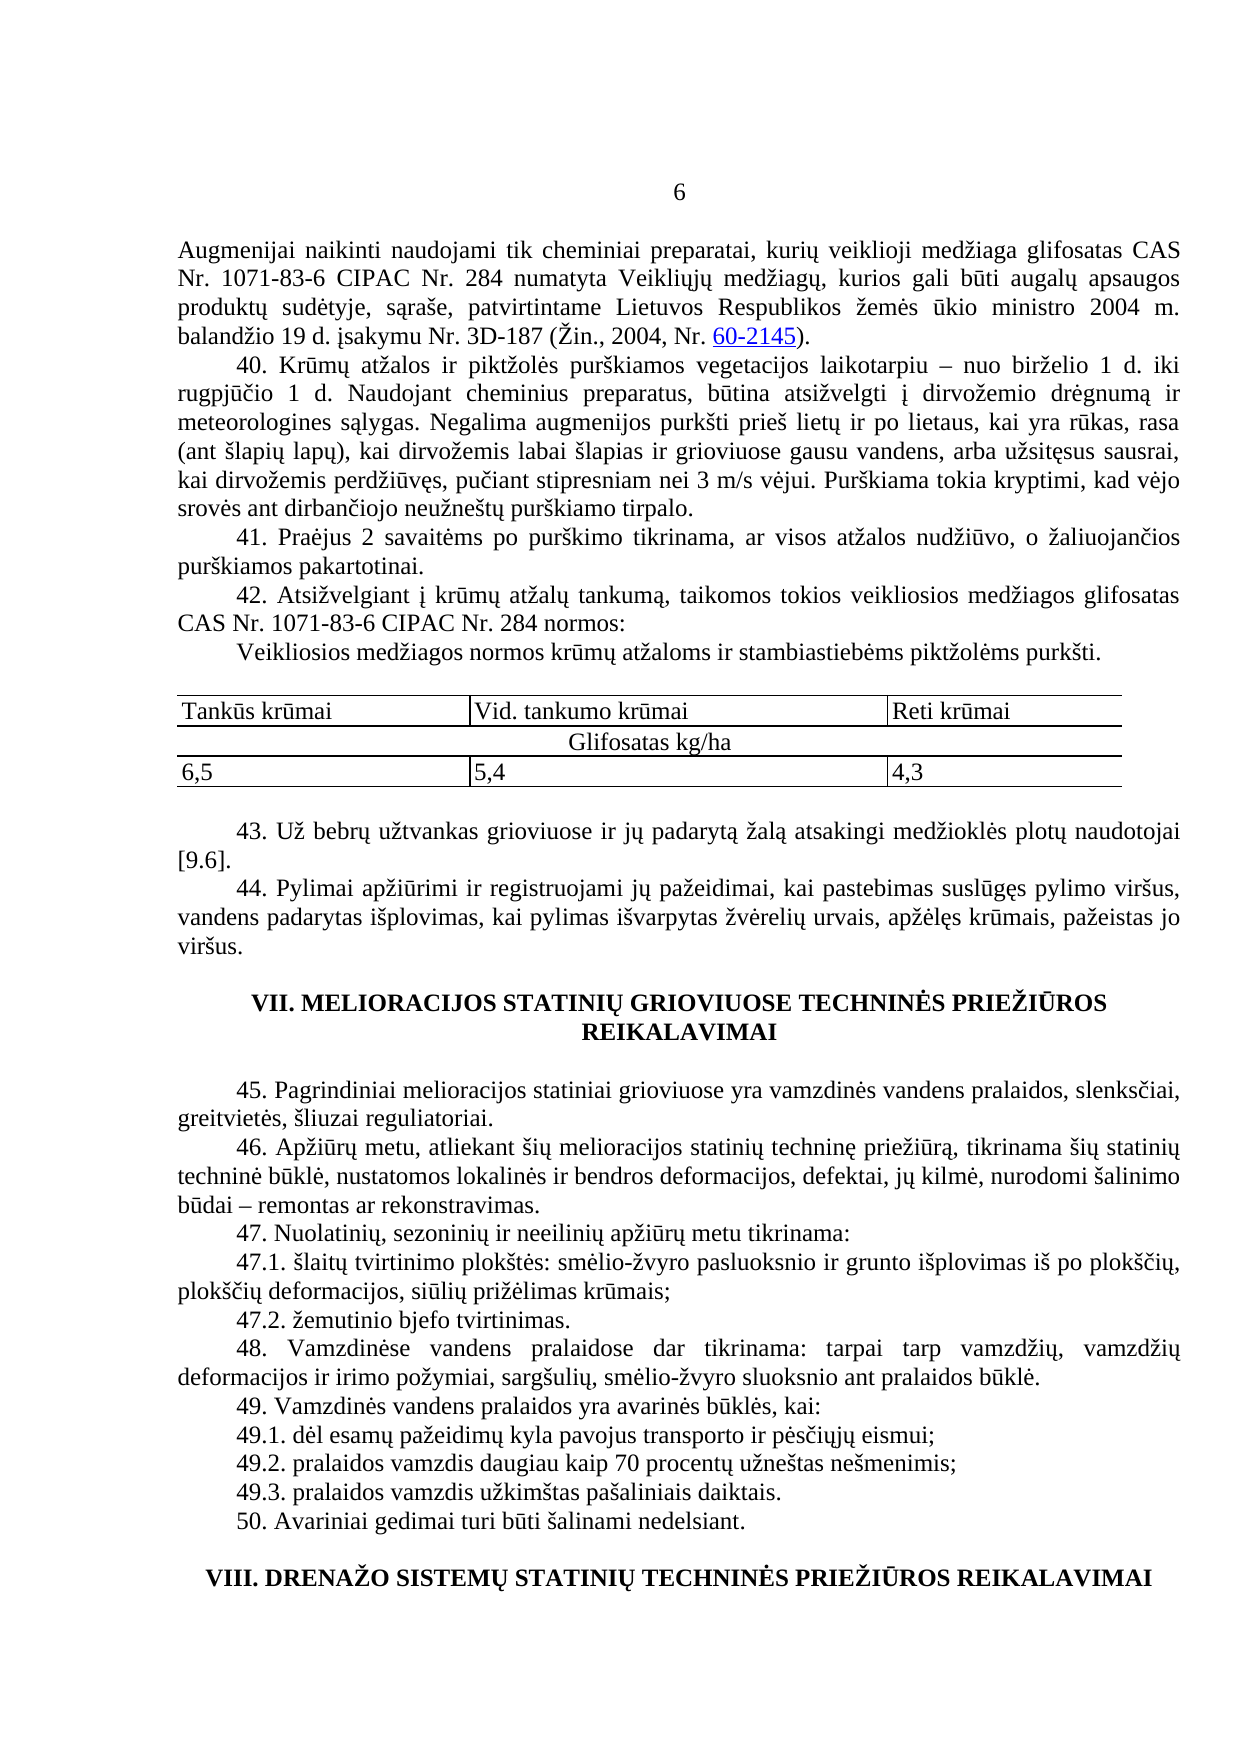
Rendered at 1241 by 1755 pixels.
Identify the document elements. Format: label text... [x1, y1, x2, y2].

text Augmenijai naikinti naudojami tik cheminiai preparatai, kurių veiklioji medžiaga glifosatas CAS Nr. 1071-83-6 CIPAC Nr. 284 numatyta Veikliųjų medžiagų, kurios gali būti augalų apsaugos produktų sudėtyje, sąraše, patvirtintame Lietuvos Respublikos žemės ūkio ministro 2004 m. balandžio 19 d. įsakymu Nr. 3D-187 (Žin., 2004, Nr. 60-2145). [177, 235, 1181, 350]
text 47.1. šlaitų tvirtinimo plokštės: smėlio-žvyro pasluoksnio ir grunto išplovimas iš po plokščių, plokščių deformacijos, siūlių prižėlimas krūmais; [177, 1247, 1181, 1305]
text 47.2. žemutinio bjefo tvirtinimas. [177, 1305, 1181, 1333]
text 46. Apžiūrų metu, atliekant šių melioracijos statinių techninę priežiūrą, tikrinama šių statinių techninė būklė, nustatomos lokalinės ir bendros deformacijos, defektai, jų kilmė, nurodomi šalinimo būdai – remontas ar rekonstravimas. [177, 1132, 1181, 1218]
text 45. Pagrindiniai melioracijos statiniai grioviuose yra vamzdinės vandens pralaidos, slenksčiai, greitvietės, šliuzai reguliatoriai. [177, 1075, 1181, 1132]
text 44. Pylimai apžiūrimi ir registruojami jų pažeidimai, kai pastebimas suslūgęs pylimo viršus, vandens padarytas išplovimas, kai pylimas išvarpytas žvėrelių urvais, apžėlęs krūmais, pažeistas jo viršus. [177, 873, 1181, 960]
text Veikliosios medžiagos normos krūmų atžaloms ir stambiastiebėms piktžolėms purkšti. [177, 637, 1181, 666]
text 49. Vamzdinės vandens pralaidos yra avarinės būklės, kai: [177, 1391, 1181, 1420]
text 40. Krūmų atžalos ir piktžolės purškiamos vegetacijos laikotarpiu – nuo birželio 1 d. iki rugpjūčio 1 d. Naudojant cheminius preparatus, būtina atsižvelgti į dirvožemio drėgnumą ir meteorologines sąlygas. Negalima augmenijos purkšti prieš lietų ir po lietaus, kai yra rūkas, rasa (ant šlapių lapų), kai dirvožemis labai šlapias ir grioviuose gausu vandens, arba užsitęsus sausrai, kai dirvožemis perdžiūvęs, pučiant stipresniam nei 3 m/s vėjui. Purškiama tokia kryptimi, kad vėjo srovės ant dirbančiojo neužneštų purškiamo tirpalo. [177, 350, 1181, 522]
text 48. Vamzdinėse vandens pralaidose dar tikrinama: tarpai tarp vamzdžių, vamzdžių deformacijos ir irimo požymiai, sargšulių, smėlio-žvyro sluoksnio ant pralaidos būklė. [177, 1333, 1181, 1391]
table_cell 4,3 [1118, 757, 1122, 786]
text 42. Atsižvelgiant į krūmų atžalų tankumą, taikomos tokios veikliosios medžiagos glifosatas CAS Nr. 1071-83-6 CIPAC Nr. 284 normos: [177, 580, 1181, 637]
table_cell 5,4 [883, 757, 887, 786]
text 50. Avariniai gedimai turi būti šalinami nedelsiant. [177, 1506, 1181, 1535]
table_cell 4,3 [888, 757, 892, 786]
text 43. Už bebrų užtvankas grioviuose ir jų padarytą žalą atsakingi medžioklės plotų naudotojai [9.6]. [177, 816, 1181, 873]
text VII. MELIORACIJOS STATINIŲ GRIOVIUOSE TECHNINĖS PRIEŽIŪROS REIKALAVIMAI [177, 988, 1181, 1046]
text 49.3. pralaidos vamzdis užkimštas pašaliniais daiktais. [177, 1477, 1181, 1506]
text 49.1. dėl esamų pažeidimų kyla pavojus transporto ir pėsčiųjų eismui; [177, 1420, 1181, 1448]
table_cell 6,5 [177, 757, 181, 786]
text VIII. DRENAŽO SISTEMŲ STATINIŲ TECHNINĖS PRIEŽIŪROS REIKALAVIMAI [177, 1563, 1181, 1592]
text 49.2. pralaidos vamzdis daugiau kaip 70 procentų užneštas nešmenimis; [177, 1448, 1181, 1477]
text 41. Praėjus 2 savaitėms po purškimo tikrinama, ar visos atžalos nudžiūvo, o žaliuojančios purškiamos pakartotinai. [177, 522, 1181, 580]
text 47. Nuolatinių, sezoninių ir neeilinių apžiūrų metu tikrinama: [177, 1218, 1181, 1247]
